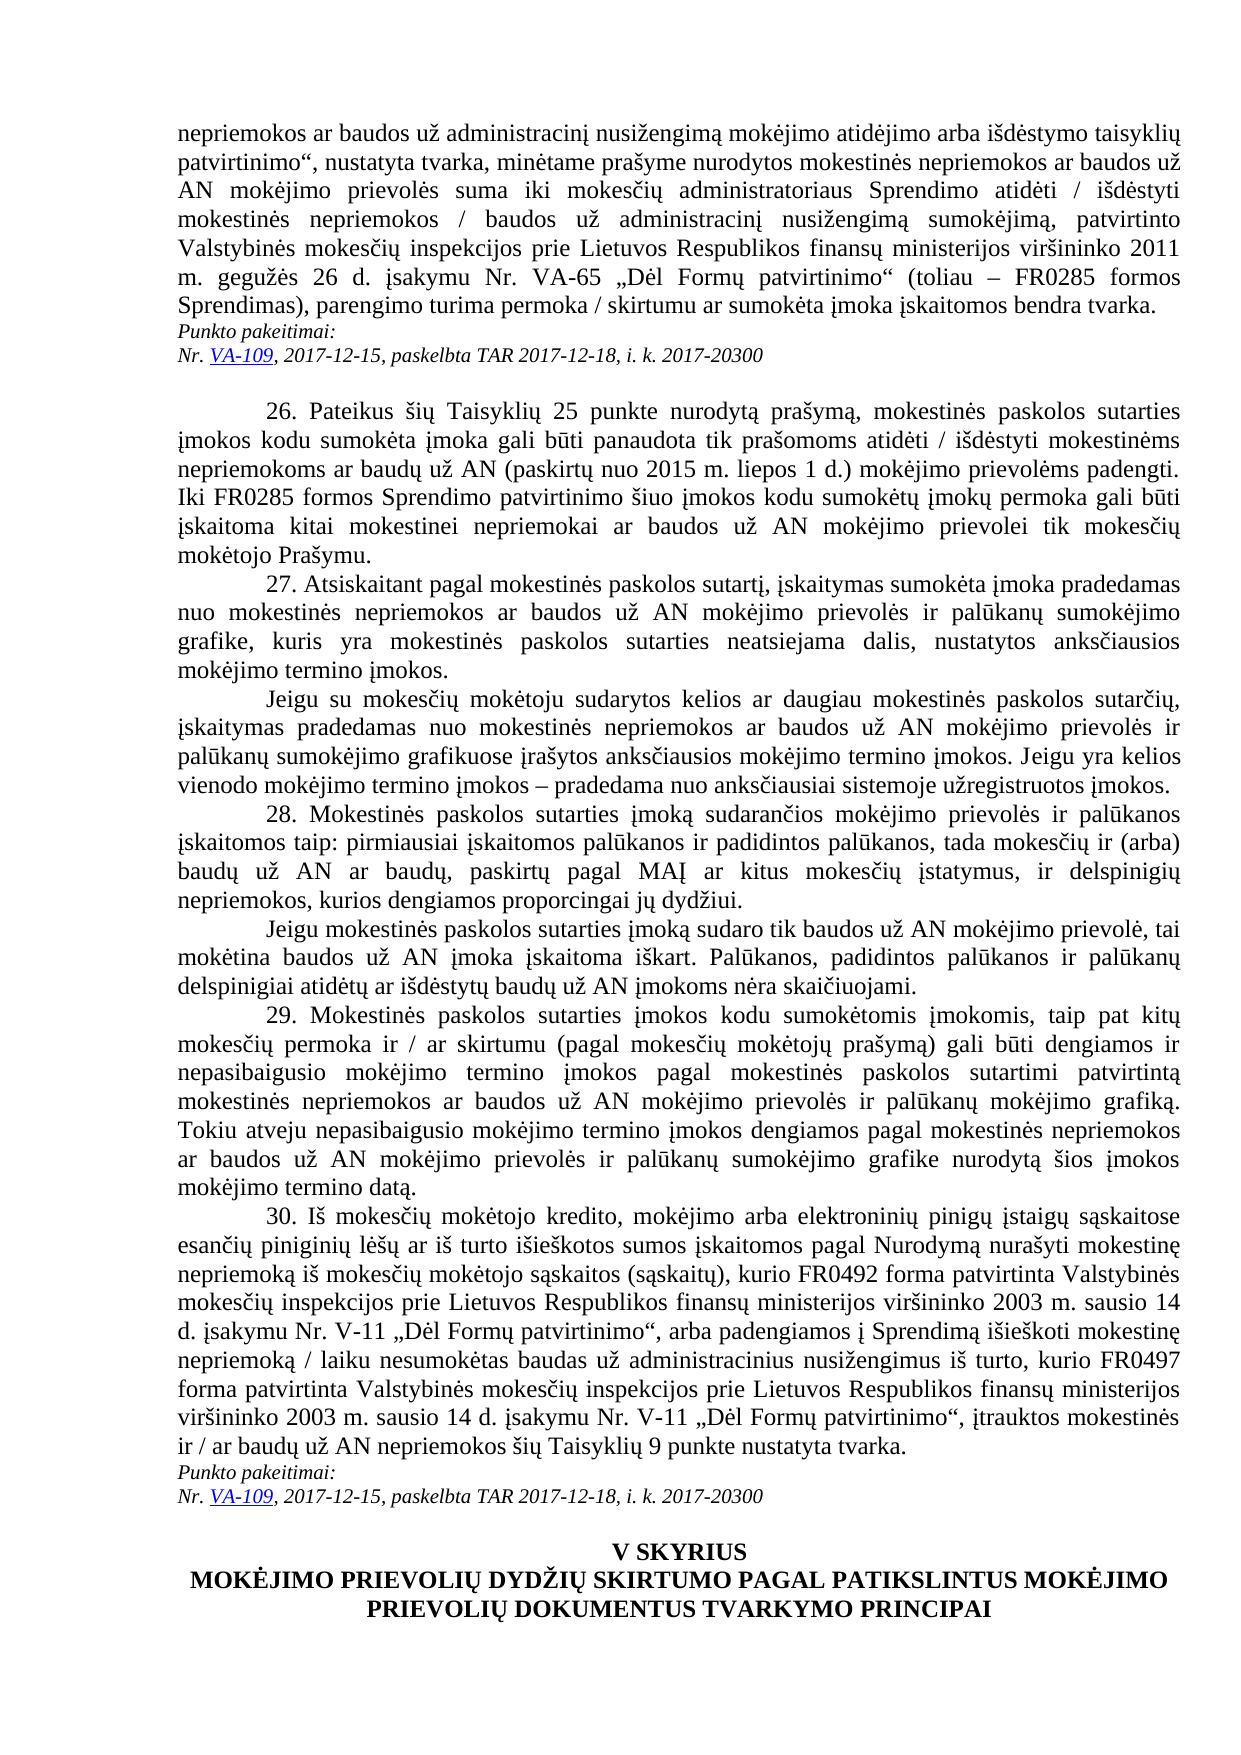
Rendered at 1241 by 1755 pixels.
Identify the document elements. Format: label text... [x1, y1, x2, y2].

text 29. Mokestinės paskolos sutarties įmokos kodu sumokėtomis įmokomis, taip pat kitų mokesčių permoka ir / ar skirtumu (pagal mokesčių mokėtojų prašymą) gali būti dengiamos ir nepasibaigusio mokėjimo termino įmokos pagal mokestinės paskolos sutartimi patvirtintą mokestinės nepriemokos ar baudos už AN mokėjimo prievolės ir palūkanų mokėjimo grafiką. Tokiu atveju nepasibaigusio mokėjimo termino įmokos dengiamos pagal mokestinės nepriemokos ar baudos už AN mokėjimo prievolės ir palūkanų sumokėjimo grafike nurodytą šios įmokos mokėjimo termino datą. [177, 1000, 1181, 1201]
text MOKĖJIMO PRIEVOLIŲ DYDŽIŲ SKIRTUMO PAGAL PATIKSLINTUS MOKĖJIMO PRIEVOLIŲ DOKUMENTUS TVARKYMO PRINCIPAI [177, 1566, 1181, 1623]
text Jeigu mokestinės paskolos sutarties įmoką sudaro tik baudos už AN mokėjimo prievolė, tai mokėtina baudos už AN įmoka įskaitoma iškart. Palūkanos, padidintos palūkanos ir palūkanų delspinigiai atidėtų ar išdėstytų baudų už AN įmokoms nėra skaičiuojami. [177, 914, 1181, 1000]
text Punkto pakeitimai: [177, 319, 1181, 343]
text Nr. VA-109, 2017-12-15, paskelbta TAR 2017-12-18, i. k. 2017-20300 [177, 343, 1181, 367]
text 27. Atsiskaitant pagal mokestinės paskolos sutartį, įskaitymas sumokėta įmoka pradedamas nuo mokestinės nepriemokos ar baudos už AN mokėjimo prievolės ir palūkanų sumokėjimo grafike, kuris yra mokestinės paskolos sutarties neatsiejama dalis, nustatytos anksčiausios mokėjimo termino įmokos. [177, 569, 1181, 684]
text 26. Pateikus šių Taisyklių 25 punkte nurodytą prašymą, mokestinės paskolos sutarties įmokos kodu sumokėta įmoka gali būti panaudota tik prašomoms atidėti / išdėstyti mokestinėms nepriemokoms ar baudų už AN (paskirtų nuo 2015 m. liepos 1 d.) mokėjimo prievolėms padengti. Iki FR0285 formos Sprendimo patvirtinimo šiuo įmokos kodu sumokėtų įmokų permoka gali būti įskaitoma kitai mokestinei nepriemokai ar baudos už AN mokėjimo prievolei tik mokesčių mokėtojo Prašymu. [177, 396, 1181, 569]
text 28. Mokestinės paskolos sutarties įmoką sudarančios mokėjimo prievolės ir palūkanos įskaitomos taip: pirmiausiai įskaitomos palūkanos ir padidintos palūkanos, tada mokesčių ir (arba) baudų už AN ar baudų, paskirtų pagal MAĮ ar kitus mokesčių įstatymus, ir delspinigių nepriemokos, kurios dengiamos proporcingai jų dydžiui. [177, 799, 1181, 914]
text nepriemokos ar baudos už administracinį nusižengimą mokėjimo atidėjimo arba išdėstymo taisyklių patvirtinimo“, nustatyta tvarka, minėtame prašyme nurodytos mokestinės nepriemokos ar baudos už AN mokėjimo prievolės suma iki mokesčių administratoriaus Sprendimo atidėti / išdėstyti mokestinės nepriemokos / baudos už administracinį nusižengimą sumokėjimą, patvirtinto Valstybinės mokesčių inspekcijos prie Lietuvos Respublikos finansų ministerijos viršininko 2011 m. gegužės 26 d. įsakymu Nr. VA-65 „Dėl Formų patvirtinimo“ (toliau – FR0285 formos Sprendimas), parengimo turima permoka / skirtumu ar sumokėta įmoka įskaitomos bendra tvarka. [177, 118, 1181, 319]
text 30. Iš mokesčių mokėtojo kredito, mokėjimo arba elektroninių pinigų įstaigų sąskaitose esančių piniginių lėšų ar iš turto išieškotos sumos įskaitomos pagal Nurodymą nurašyti mokestinę nepriemoką iš mokesčių mokėtojo sąskaitos (sąskaitų), kurio FR0492 forma patvirtinta Valstybinės mokesčių inspekcijos prie Lietuvos Respublikos finansų ministerijos viršininko 2003 m. sausio 14 d. įsakymu Nr. V-11 „Dėl Formų patvirtinimo“, arba padengiamos į Sprendimą išieškoti mokestinę nepriemoką / laiku nesumokėtas baudas už administracinius nusižengimus iš turto, kurio FR0497 forma patvirtinta Valstybinės mokesčių inspekcijos prie Lietuvos Respublikos finansų ministerijos viršininko 2003 m. sausio 14 d. įsakymu Nr. V-11 „Dėl Formų patvirtinimo“, įtrauktos mokestinės ir / ar baudų už AN nepriemokos šių Taisyklių 9 punkte nustatyta tvarka. [177, 1201, 1181, 1460]
text Jeigu su mokesčių mokėtoju sudarytos kelios ar daugiau mokestinės paskolos sutarčių, įskaitymas pradedamas nuo mokestinės nepriemokos ar baudos už AN mokėjimo prievolės ir palūkanų sumokėjimo grafikuose įrašytos anksčiausios mokėjimo termino įmokos. Jeigu yra kelios vienodo mokėjimo termino įmokos – pradedama nuo anksčiausiai sistemoje užregistruotos įmokos. [177, 684, 1181, 799]
text V SKYRIUS [177, 1537, 1181, 1566]
text Punkto pakeitimai: [177, 1460, 1181, 1484]
text Nr. VA-109, 2017-12-15, paskelbta TAR 2017-12-18, i. k. 2017-20300 [177, 1484, 1181, 1508]
